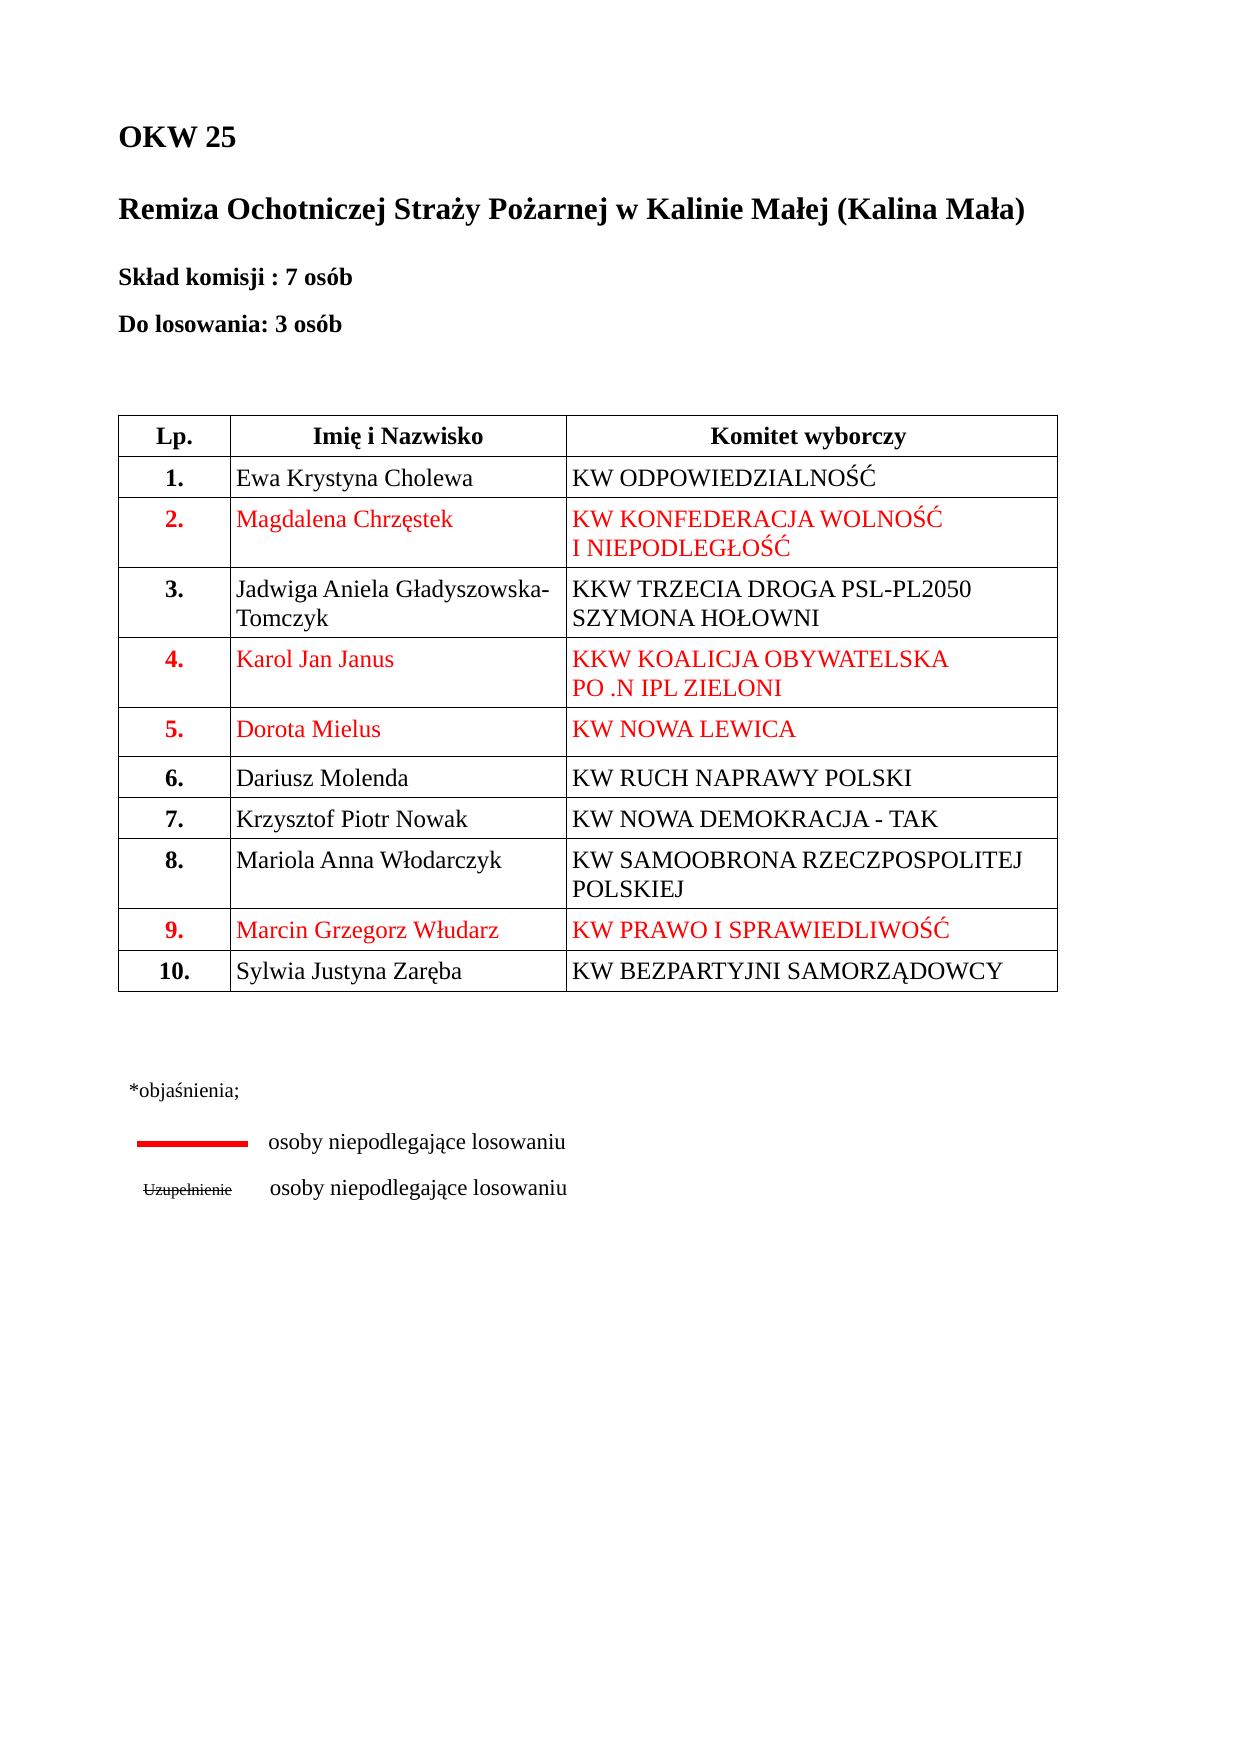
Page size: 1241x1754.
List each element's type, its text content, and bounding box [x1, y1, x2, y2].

table_header Komitet wyborczy [567, 416, 1057, 456]
table_cell Sylwia Justyna Zaręba [231, 951, 566, 991]
table_cell 1. [119, 457, 230, 497]
table_cell Krzysztof Piotr Nowak [231, 798, 566, 838]
text Do losowania: 3 osób [118, 309, 1122, 338]
table_cell KW KONFEDERACJA WOLNOŚĆ I NIEPODLEGŁOŚĆ [567, 498, 1057, 567]
table_cell KW NOWA DEMOKRACJA - TAK [567, 798, 1057, 838]
table_cell KW PRAWO I SPRAWIEDLIWOŚĆ [567, 909, 1057, 949]
table_cell Karol Jan Janus [231, 638, 566, 707]
table_cell 9. [119, 909, 230, 949]
table_cell KKW TRZECIA DROGA PSL-PL2050 SZYMONA HOŁOWNI [567, 568, 1057, 637]
text Skład komisji : 7 osób [118, 262, 1122, 291]
table_cell KKW KOALICJA OBYWATELSKA PO .N IPL ZIELONI [567, 638, 1057, 707]
table_header Imię i Nazwisko [231, 416, 566, 456]
table_cell Marcin Grzegorz Włudarz [231, 909, 566, 949]
table_cell Jadwiga Aniela Gładyszowska-Tomczyk [231, 568, 566, 637]
table_cell 10. [119, 951, 230, 991]
table_cell 5. [119, 708, 230, 756]
table_cell KW BEZPARTYJNI SAMORZĄDOWCY [567, 951, 1057, 991]
table_cell 8. [119, 839, 230, 908]
table_cell Dorota Mielus [231, 708, 566, 756]
table_cell Mariola Anna Włodarczyk [231, 839, 566, 908]
table_cell KW ODPOWIEDZIALNOŚĆ [567, 457, 1057, 497]
table_cell Magdalena Chrzęstek [231, 498, 566, 567]
text *objaśnienia; [118, 1078, 1122, 1102]
text Remiza Ochotniczej Straży Pożarnej w Kalinie Małej (Kalina Mała) [118, 190, 1122, 226]
table_cell 3. [119, 568, 230, 637]
table_cell Dariusz Molenda [231, 757, 566, 797]
table_cell KW SAMOOBRONA RZECZPOSPOLITEJ POLSKIEJ [567, 839, 1057, 908]
table_cell 4. [119, 638, 230, 707]
text OKW 25 [118, 118, 1122, 154]
table_cell KW RUCH NAPRAWY POLSKI [567, 757, 1057, 797]
text osoby niepodlegające losowaniu [118, 1126, 1122, 1155]
table_header Lp. [119, 416, 230, 456]
text Uzupełnienie osoby niepodlegające losowaniu [118, 1174, 1122, 1201]
table_cell 6. [119, 757, 230, 797]
table_cell 2. [119, 498, 230, 567]
table_cell Ewa Krystyna Cholewa [231, 457, 566, 497]
table_cell 7. [119, 798, 230, 838]
table_cell KW NOWA LEWICA [567, 708, 1057, 756]
